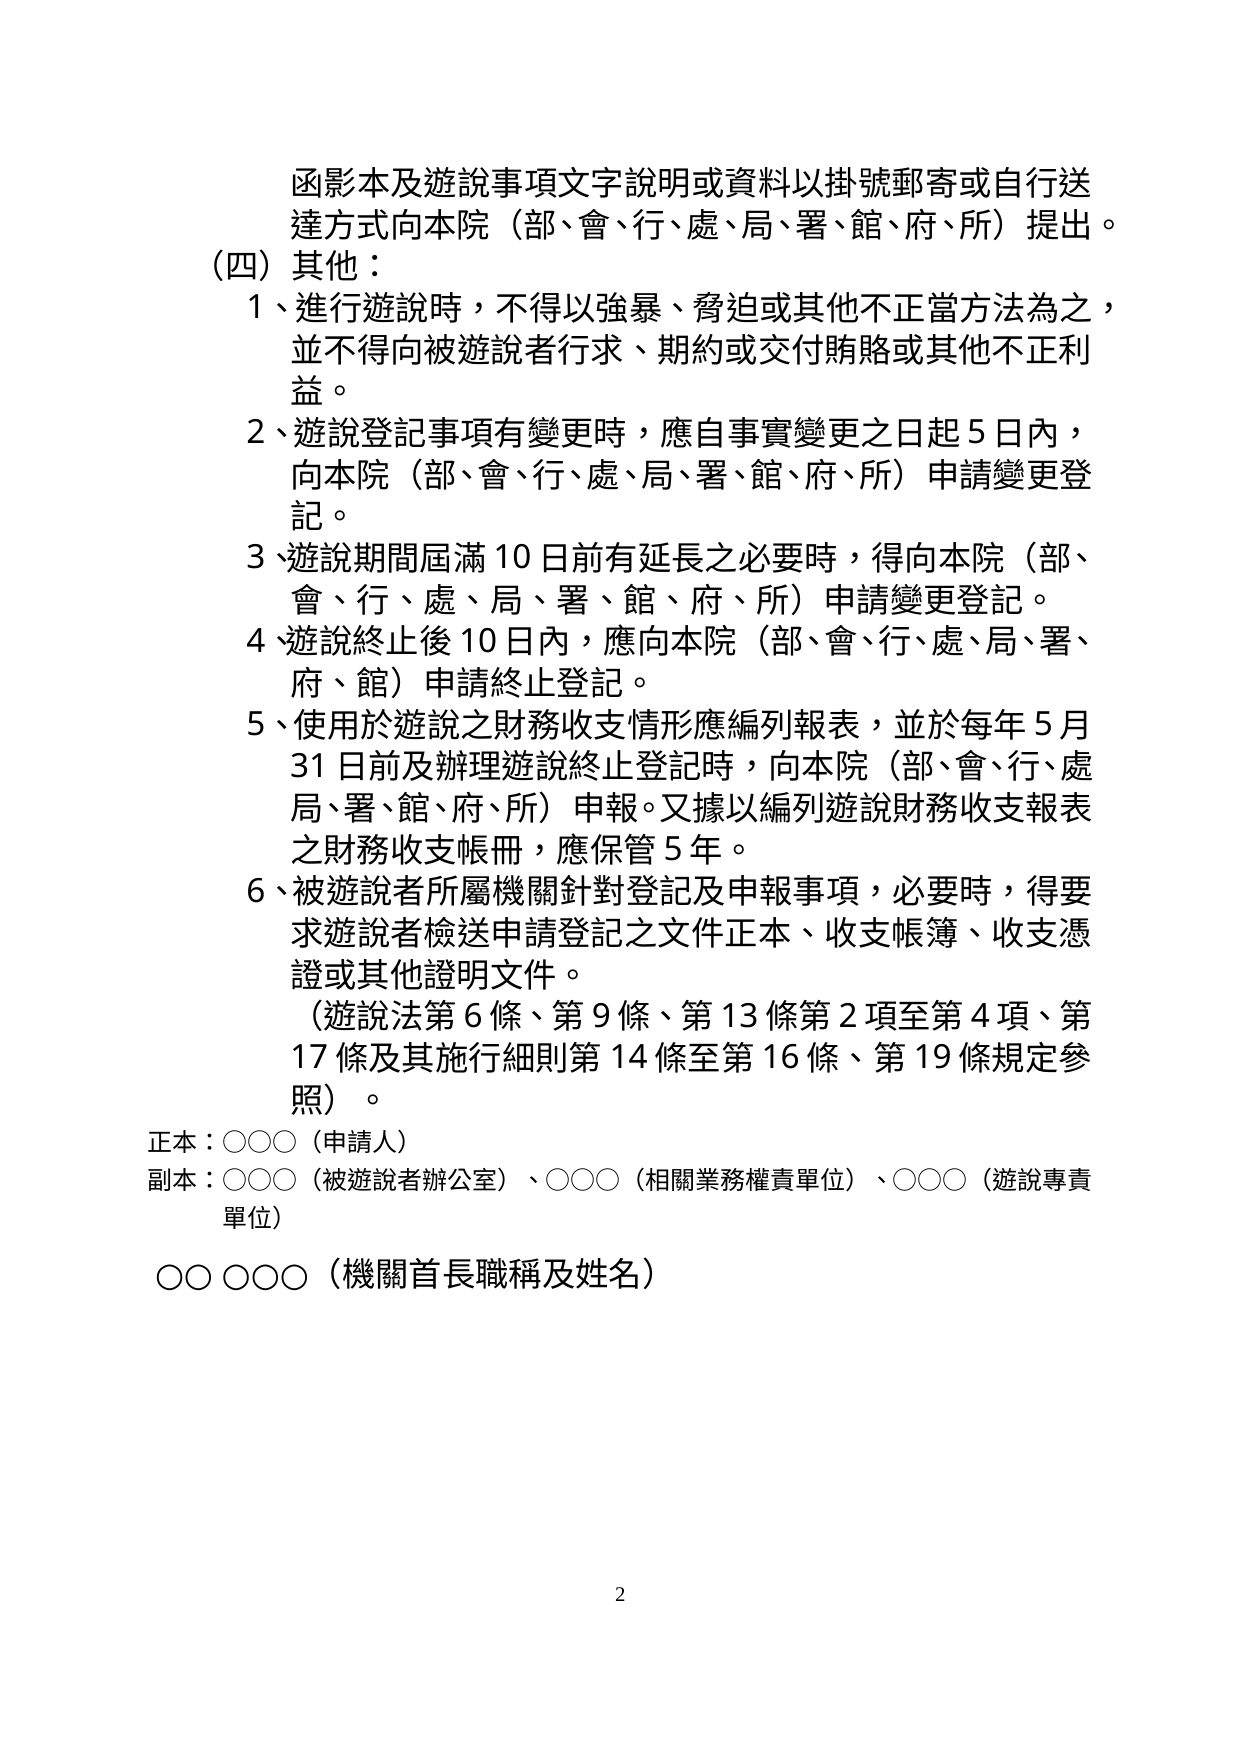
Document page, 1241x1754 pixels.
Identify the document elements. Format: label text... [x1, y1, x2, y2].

text （三）進行書面遊說：應填具遊說書面資料遞送表連同本通知函影本及遊說事項文字說明或資料以掛號郵寄或自行送達方式向本院（部、會、行、處、局、署、館、府、所）提出。 [191, 160, 1092, 243]
text 5、使用於遊說之財務收支情形應編列報表，並於每年5月31日前及辦理遊說終止登記時，向本院（部、會、行、處、局、署、館、府、所）申報。又據以編列遊說財務收支報表之財務收支帳冊，應保管5年。 [246, 702, 1092, 868]
text （遊說法第6條、第9條、第13條第2項至第4項、第17條及其施行細則第14條至第16條、第19條規定參照）。 [290, 993, 1092, 1118]
text 3、遊說期間屆滿10日前有延長之必要時，得向本院（部、會、行、處、局、署、館、府、所）申請變更登記。 [246, 535, 1092, 618]
text （四）其他： [191, 243, 1092, 285]
text 1、進行遊說時，不得以強暴、脅迫或其他不正當方法為之，並不得向被遊說者行求、期約或交付賄賂或其他不正利益。 [246, 285, 1092, 410]
text 副本：○○○（被遊說者辦公室）、○○○（相關業務權責單位）、○○○（遊說專責單位） [148, 1160, 1092, 1235]
text 4、遊說終止後10日內，應向本院（部、會、行、處、局、署、府、館）申請終止登記。 [246, 618, 1092, 702]
text 6、被遊說者所屬機關針對登記及申報事項，必要時，得要求遊說者檢送申請登記之文件正本、收支帳簿、收支憑證或其他證明文件。 [246, 868, 1092, 993]
text 正本：○○○（申請人） [148, 1118, 1092, 1160]
text 2、遊說登記事項有變更時，應自事實變更之日起5日內，向本院（部、會、行、處、局、署、館、府、所）申請變更登記。 [246, 410, 1092, 535]
text ○○ ○○○（機關首長職稱及姓名） [155, 1235, 1092, 1310]
